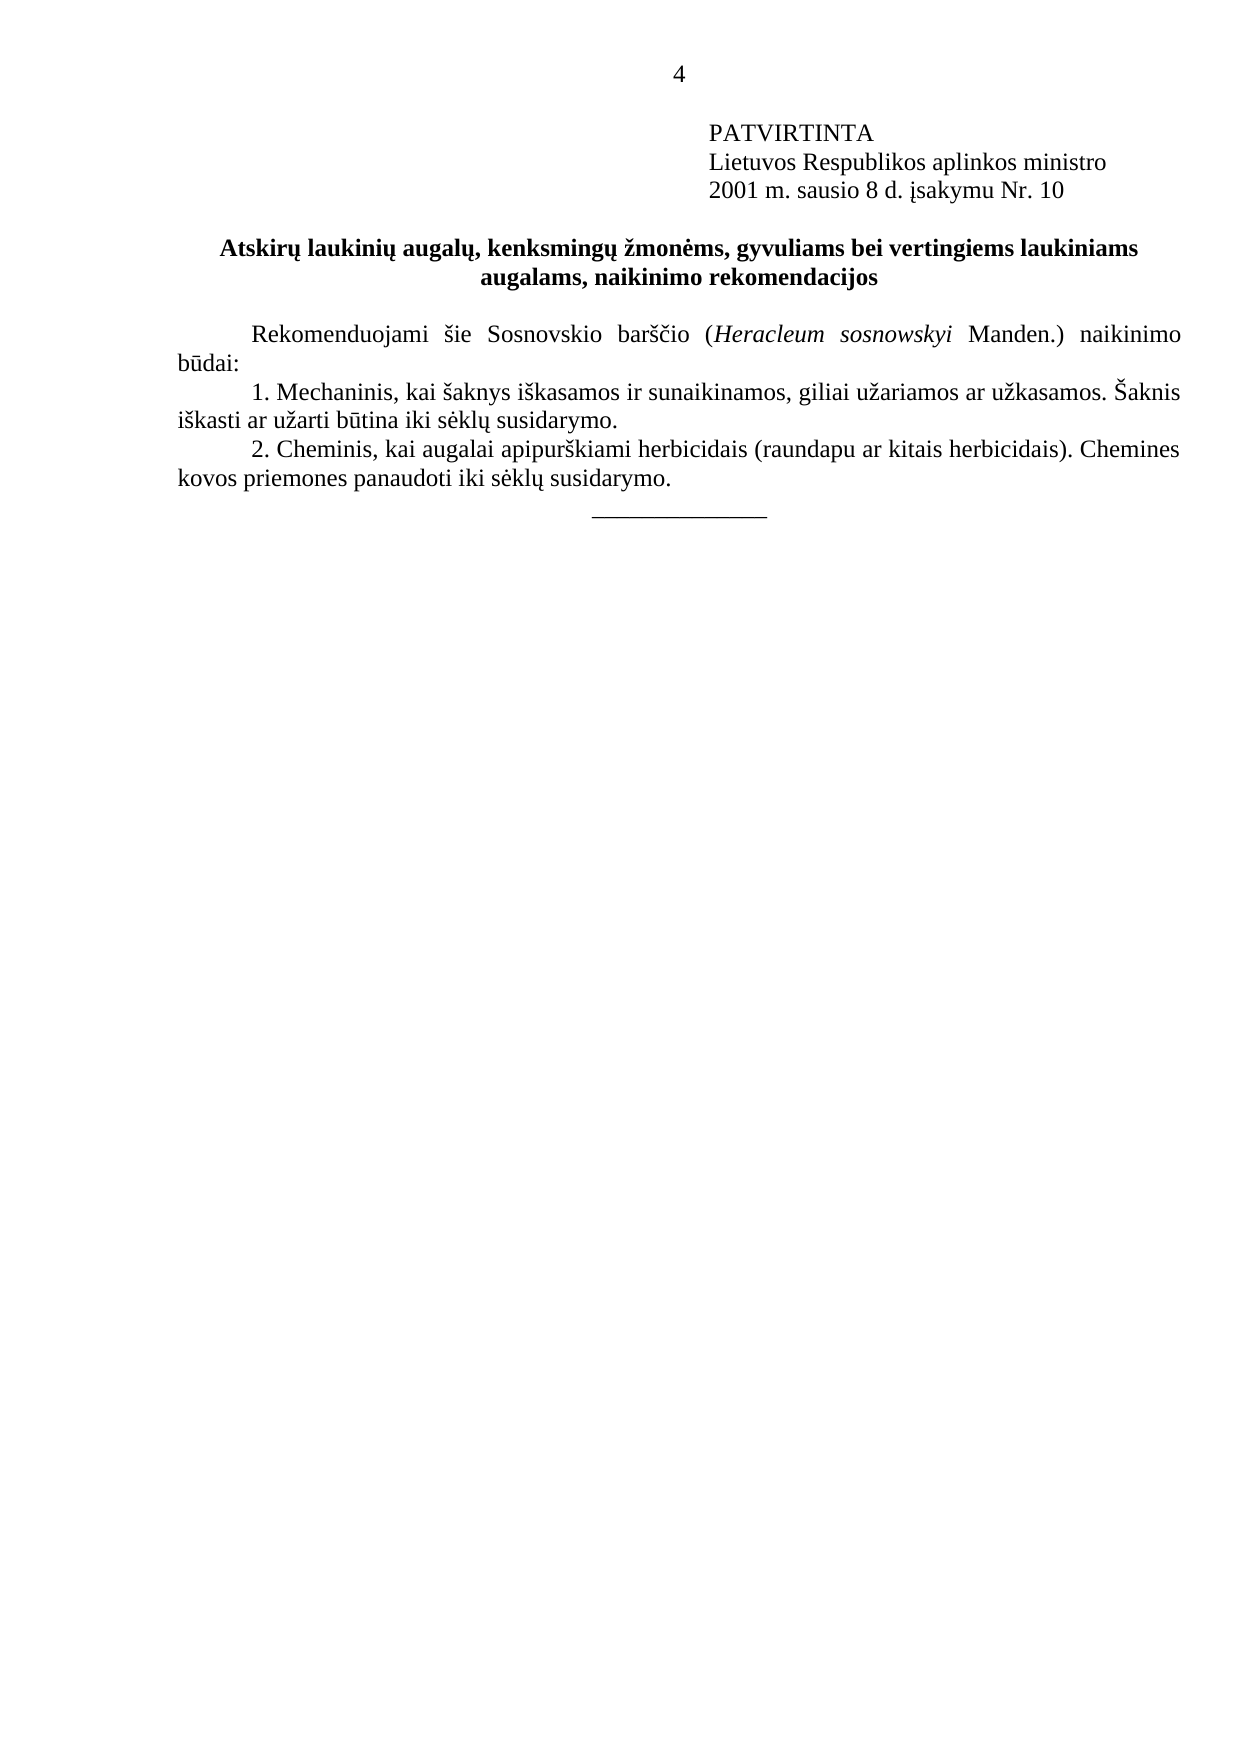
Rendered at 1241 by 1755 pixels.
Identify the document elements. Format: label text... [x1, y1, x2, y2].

text PATVIRTINTA [177, 118, 1181, 147]
text 2001 m. sausio 8 d. įsakymu Nr. 10 [177, 176, 1181, 204]
text 2. Cheminis, kai augalai apipurškiami herbicidais (raundapu ar kitais herbicidais). Chemines kovos priemones panaudoti iki sėklų susidarymo. [177, 434, 1181, 492]
text Atskirų laukinių augalų, kenksmingų žmonėms, gyvuliams bei vertingiems laukiniams augalams, naikinimo rekomendacijos [177, 233, 1181, 291]
text Rekomenduojami šie Sosnovskio barščio (Heracleum sosnowskyi Manden.) naikinimo būdai: [177, 319, 1181, 377]
text Lietuvos Respublikos aplinkos ministro [177, 147, 1181, 176]
text 1. Mechaninis, kai šaknys iškasamos ir sunaikinamos, giliai užariamos ar užkasamos. Šaknis iškasti ar užarti būtina iki sėklų susidarymo. [177, 377, 1181, 434]
text ______________ [177, 492, 1181, 521]
